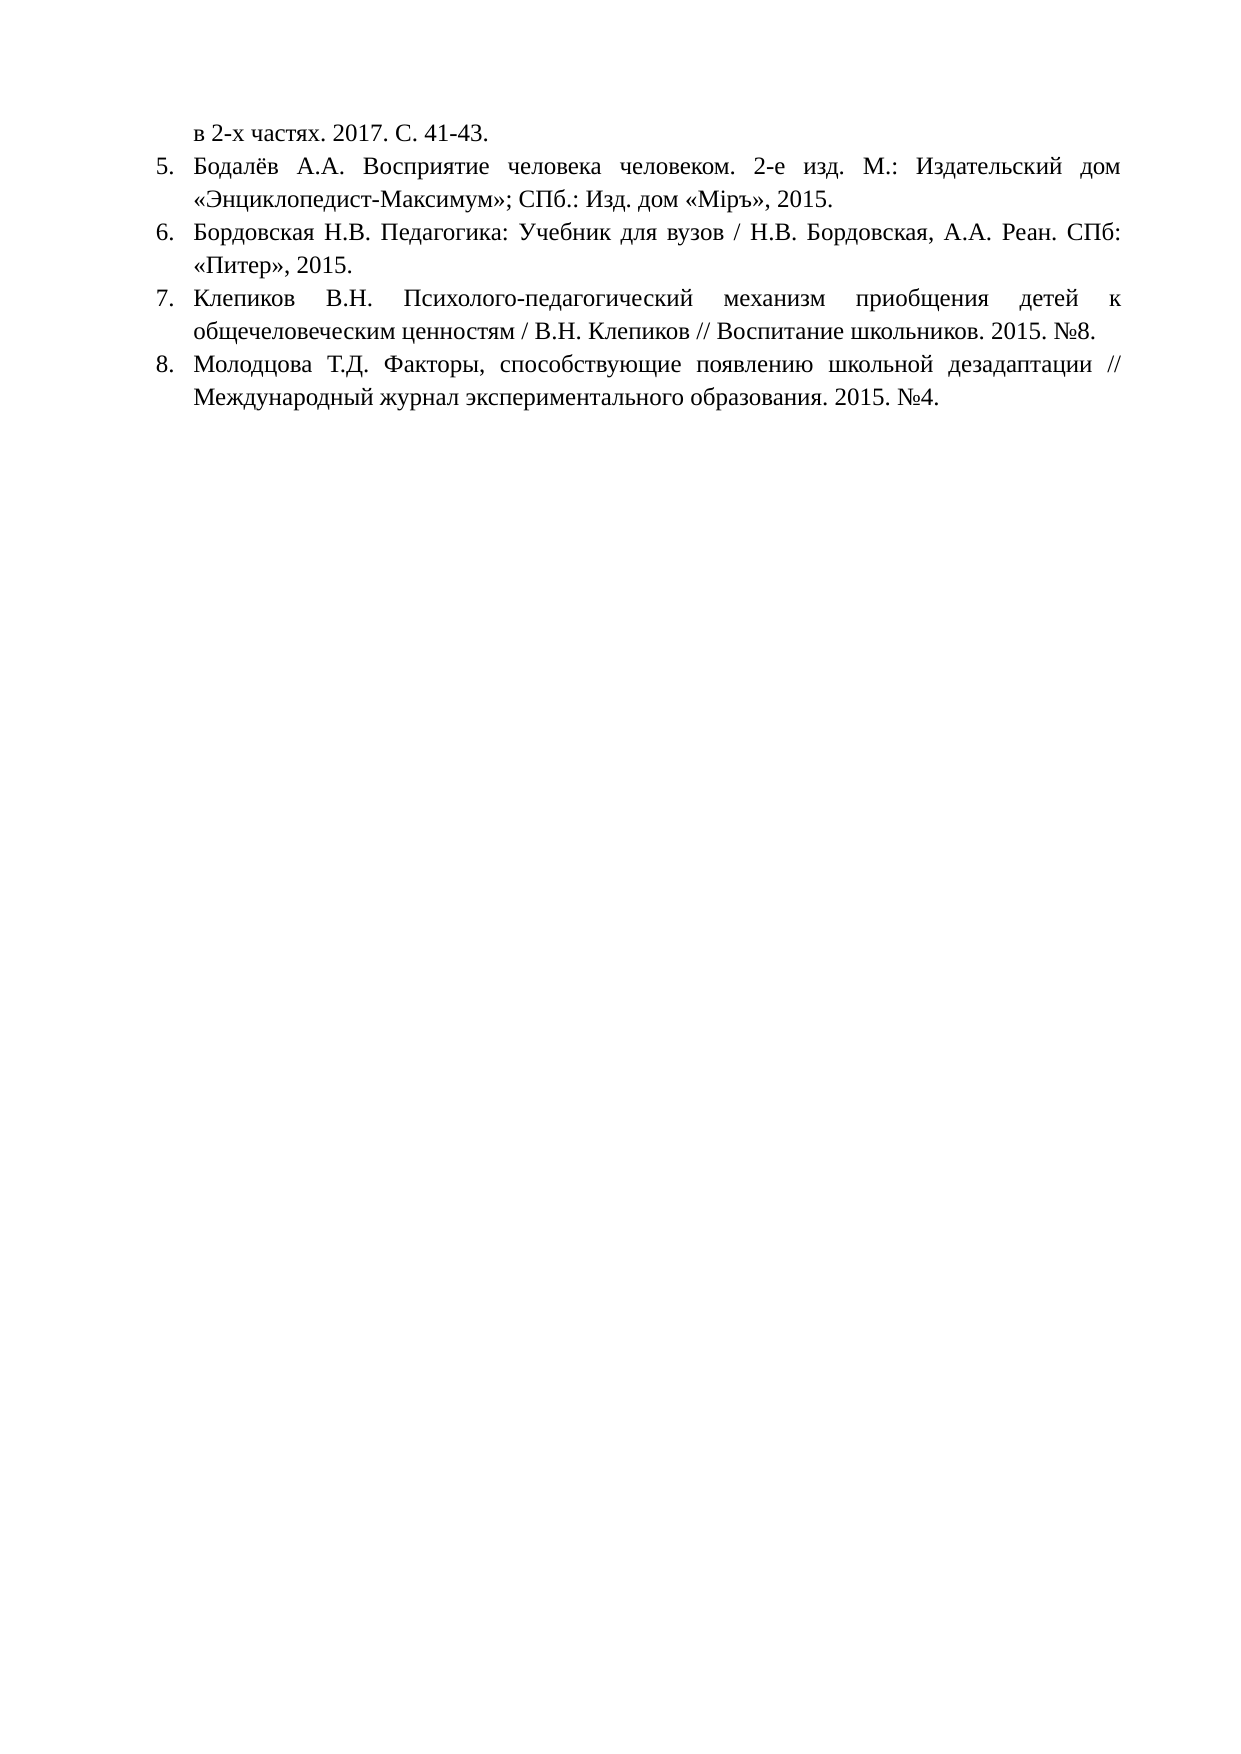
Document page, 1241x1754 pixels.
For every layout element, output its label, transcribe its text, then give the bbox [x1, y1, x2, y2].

list Бордовская Н.В. Педагогика: Учебник для вузов / Н.В. Бордовская, А.А. Реан. СПб: «Питер», 2015. [156, 217, 1122, 279]
list Клепиков В.Н. Психолого-педагогический механизм приобщения детей к общечеловеческим ценностям / В.Н. Клепиков // Воспитание школьников. 2015. №8. [156, 283, 1122, 345]
list Бодалёв А.А. Восприятие человека человеком. 2-е изд. М.: Издательский дом «Энциклопедист-Максимум»; СПб.: Изд. дом «Мiръ», 2015. [156, 151, 1122, 213]
list Молодцова Т.Д. Факторы, способствующие появлению школьной дезадаптации // Международный журнал экспериментального образования. 2015. №4. [156, 349, 1122, 411]
list в 2-х частях. 2017. С. 41-43. [156, 118, 1122, 147]
